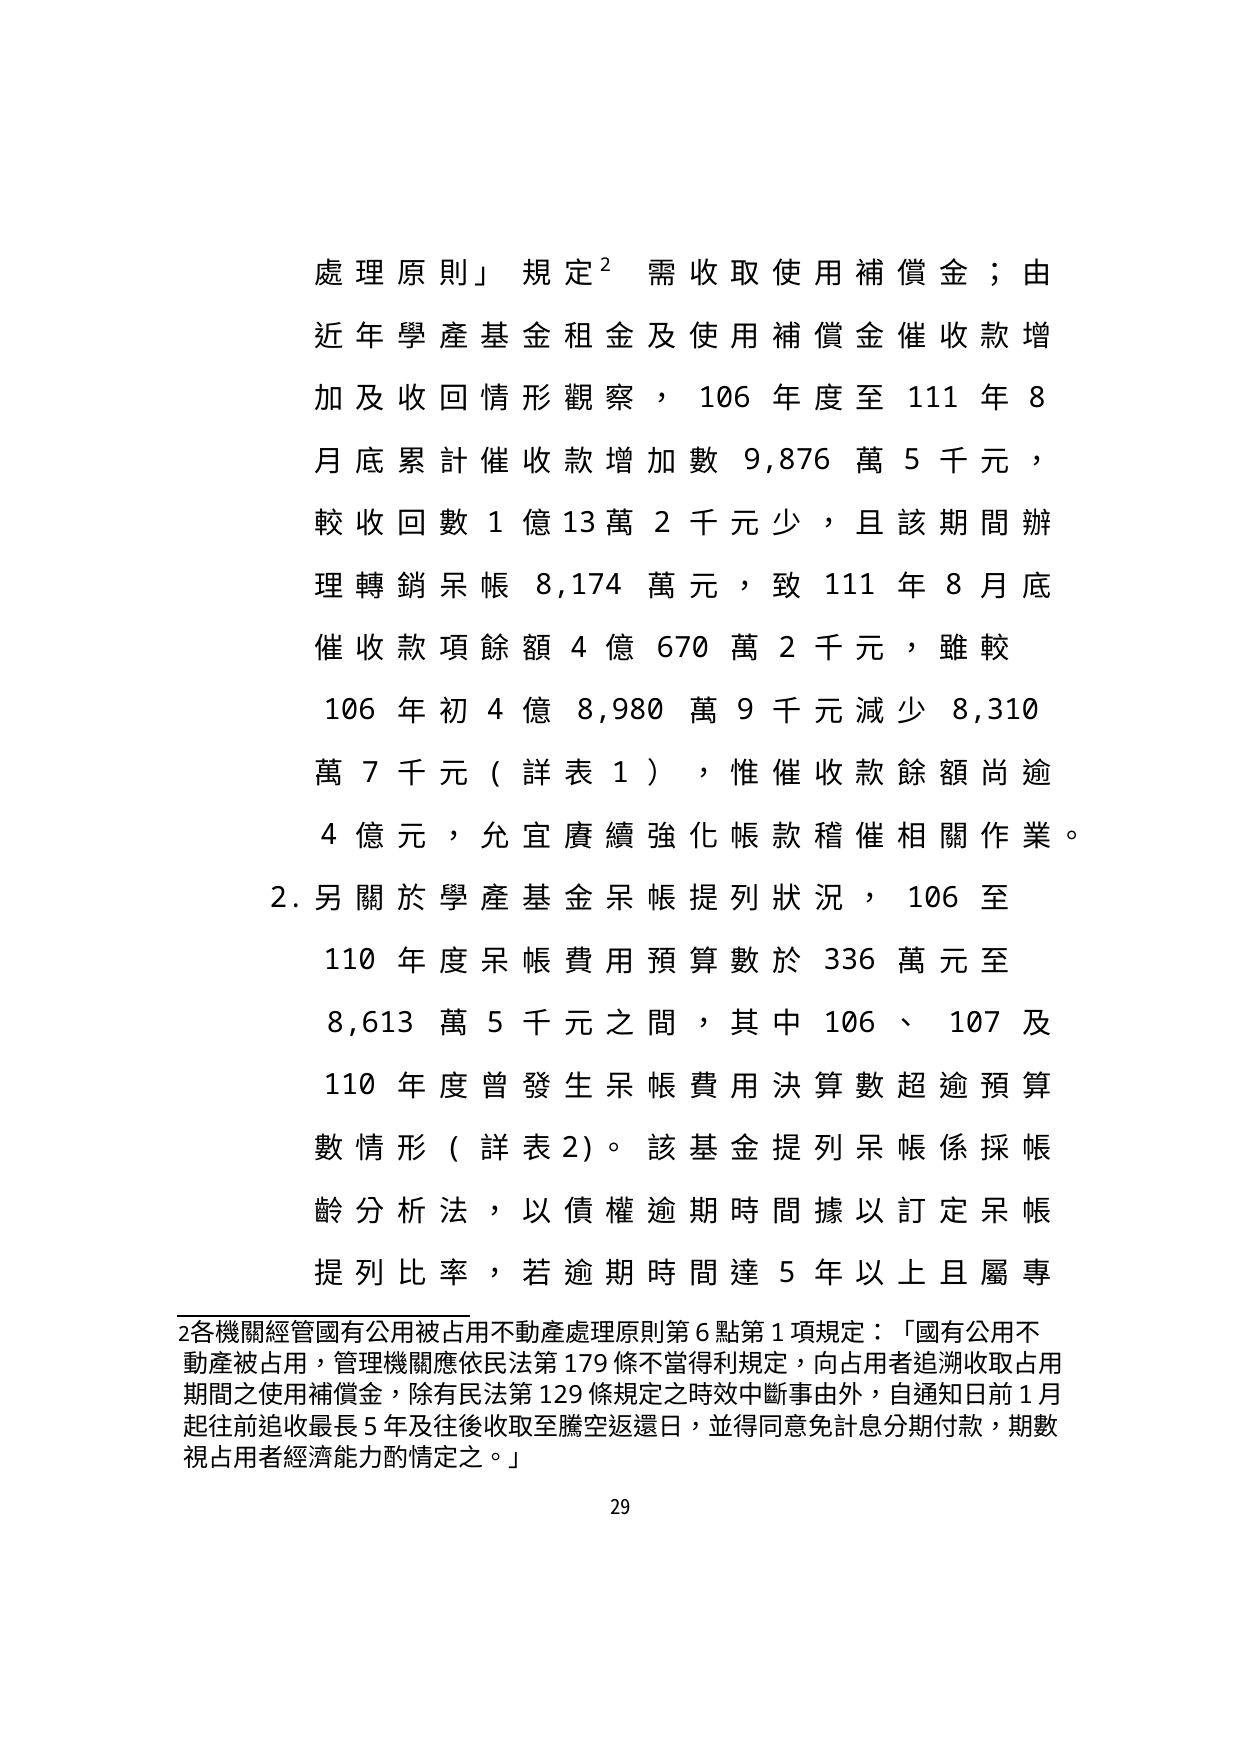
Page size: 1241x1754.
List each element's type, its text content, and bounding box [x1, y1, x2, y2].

text 2.另關於學產基金呆帳提列狀況，106至110年度呆帳費用預算數於336萬元至8,613萬5千元之間，其中106、107及110年度曾發生呆帳費用決算數超逾預算數情形(詳表2)。該基金提列呆帳係採帳齡分析法，以債權逾期時間據以訂定呆帳提列比率，若逾期時間達5年以上且屬專案性催收款項者，則視個案評估呆帳提列比率，112年度預算案呆帳費用編列2,941萬8千元，較111年度預算案數1,982萬6千元增列959萬2千元，主要係部分專案性催收款案件經評估收回可能性愈趨降低，爰提高呆帳比率所致。鑒於以前年度曾數次發生呆帳決算數超逾預算數情形，允宜賡續檢討精進呆帳評估作業。 [261, 854, 1058, 1292]
text 1.學產基金對出租之房地收取租金，對占用者依「各機關經管國有公用被占用不動產處理原則」規定需收取使用補償金；由近年學產基金租金及使用補償金催收款增加及收回情形觀察，106年度至111年8月底累計催收款增加數9,876萬5千元，較收回數1億13萬2千元少，且該期間辦理轉銷呆帳8,174萬元，致111年8月底催收款項餘額4億670萬2千元，雖較106年初4億8,980萬9千元減少8,310萬7千元(詳表1），惟催收款餘額尚逾4億元，允宜賡續強化帳款稽催相關作業。 [261, 229, 1058, 854]
text 各機關經管國有公用被占用不動產處理原則第6點第1項規定：「國有公用不動產被占用，管理機關應依民法第179條不當得利規定，向占用者追溯收取占用期間之使用補償金，除有民法第129條規定之時效中斷事由外，自通知日前1月起往前追收最長5年及往後收取至騰空返還日，並得同意免計息分期付款，期數視占用者經濟能力酌情定之。」 [177, 1316, 1063, 1473]
